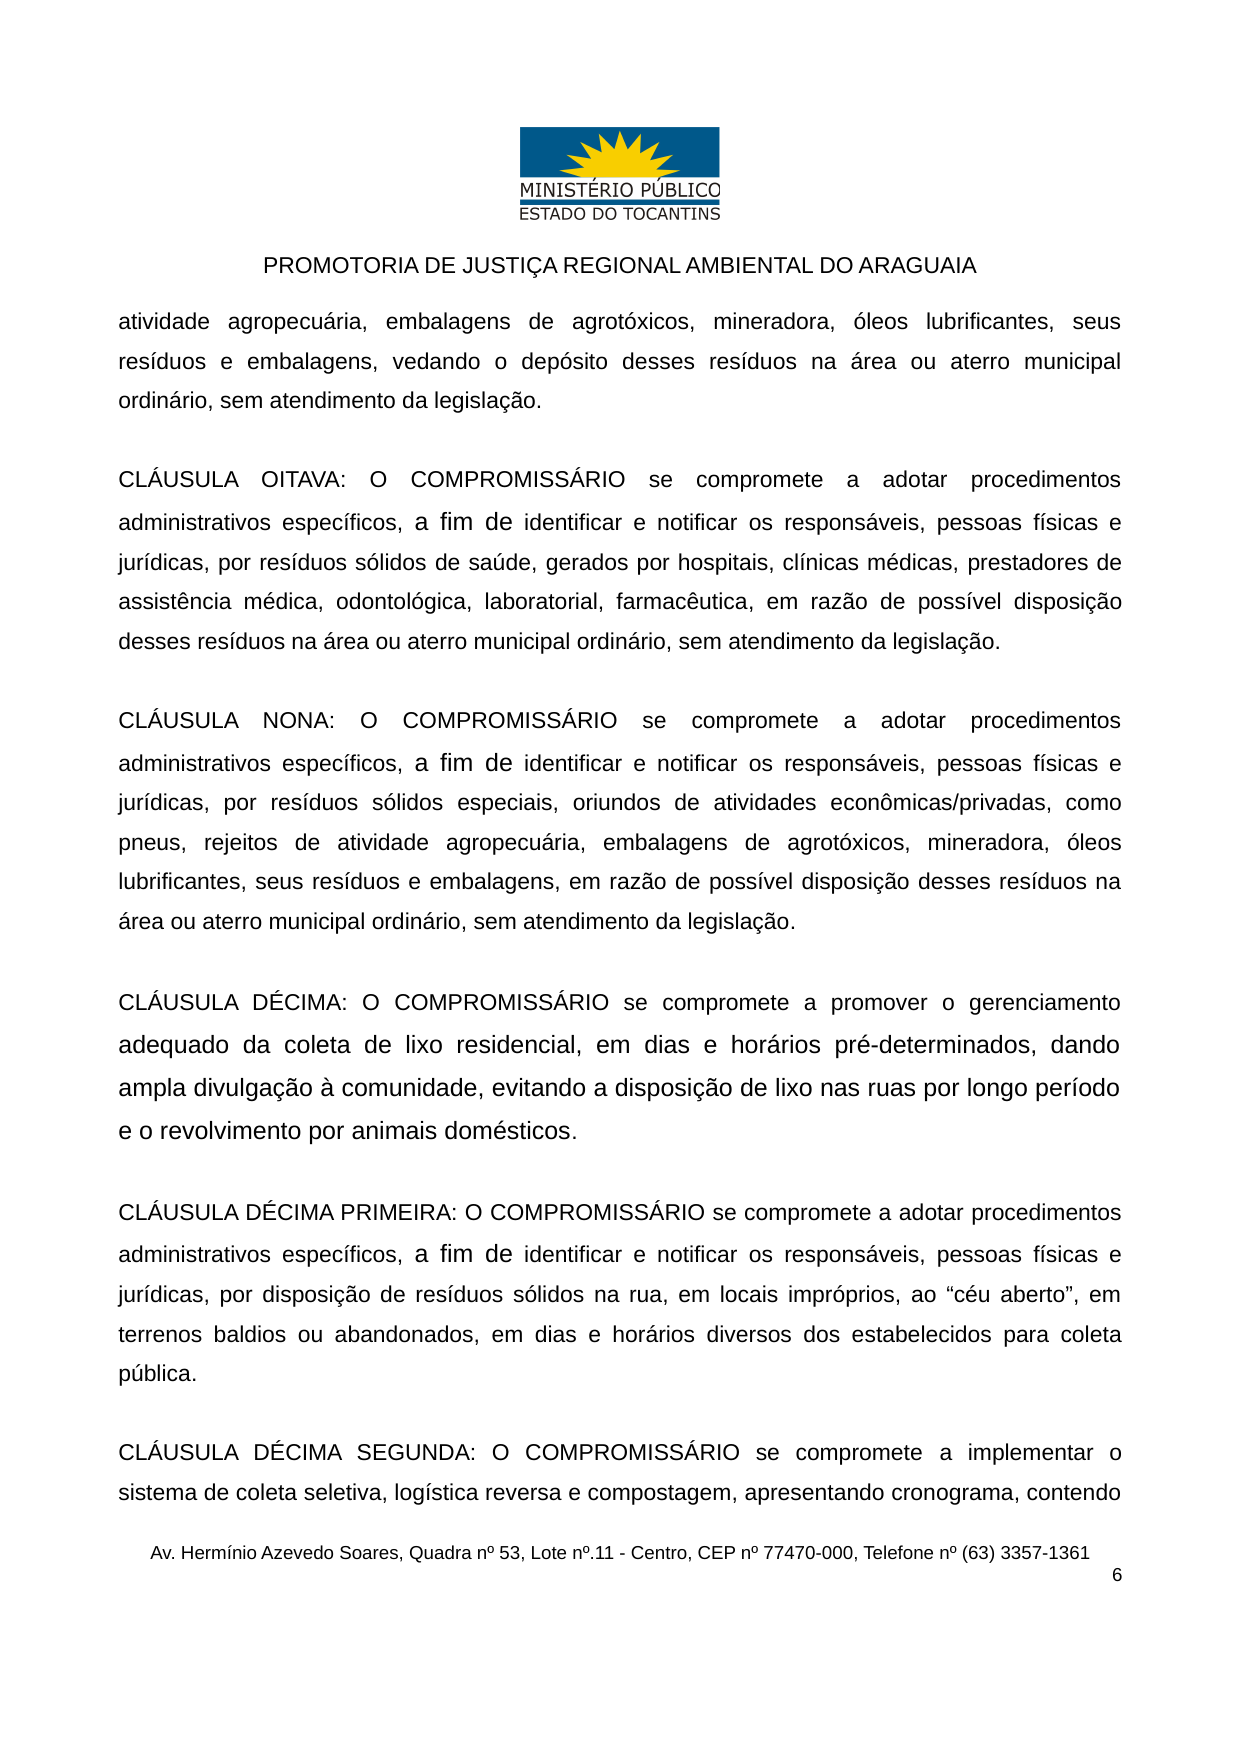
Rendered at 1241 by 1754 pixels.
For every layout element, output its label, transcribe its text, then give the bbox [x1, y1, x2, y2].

text atividade agropecuária, embalagens de agrotóxicos, mineradora, óleos lubrificantes, seus resíduos e embalagens, vedando o depósito desses resíduos na área ou aterro municipal ordinário, sem atendimento da legislação. [118, 308, 1122, 414]
text CLÁUSULA OITAVA: O COMPROMISSÁRIO se compromete a adotar procedimentos administrativos específicos, a fim de identificar e notificar os responsáveis, pessoas físicas e jurídicas, por resíduos sólidos de saúde, gerados por hospitais, clínicas médicas, prestadores de assistência médica, odontológica, laboratorial, farmacêutica, em razão de possível disposição desses resíduos na área ou aterro municipal ordinário, sem atendimento da legislação. [118, 466, 1122, 654]
text CLÁUSULA NONA: O COMPROMISSÁRIO se compromete a adotar procedimentos administrativos específicos, a fim de identificar e notificar os responsáveis, pessoas físicas e jurídicas, por resíduos sólidos especiais, oriundos de atividades econômicas/privadas, como pneus, rejeitos de atividade agropecuária, embalagens de agrotóxicos, mineradora, óleos lubrificantes, seus resíduos e embalagens, em razão de possível disposição desses resíduos na área ou aterro municipal ordinário, sem atendimento da legislação. [118, 707, 1122, 934]
text CLÁUSULA DÉCIMA PRIMEIRA: O COMPROMISSÁRIO se compromete a adotar procedimentos administrativos específicos, a fim de identificar e notificar os responsáveis, pessoas físicas e jurídicas, por disposição de resíduos sólidos na rua, em locais impróprios, ao “céu aberto”, em terrenos baldios ou abandonados, em dias e horários diversos dos estabelecidos para coleta pública. [118, 1199, 1122, 1387]
text CLÁUSULA DÉCIMA SEGUNDA: O COMPROMISSÁRIO se compromete a implementar o sistema de coleta seletiva, logística reversa e compostagem, apresentando cronograma, contendo [118, 1439, 1122, 1505]
picture [520, 127, 720, 220]
text CLÁUSULA DÉCIMA: O COMPROMISSÁRIO se compromete a promover o gerenciamento adequado da coleta de lixo residencial, em dias e horários pré-determinados, dando ampla divulgação à comunidade, evitando a disposição de lixo nas ruas por longo período e o revolvimento por animais domésticos. [118, 987, 1122, 1145]
